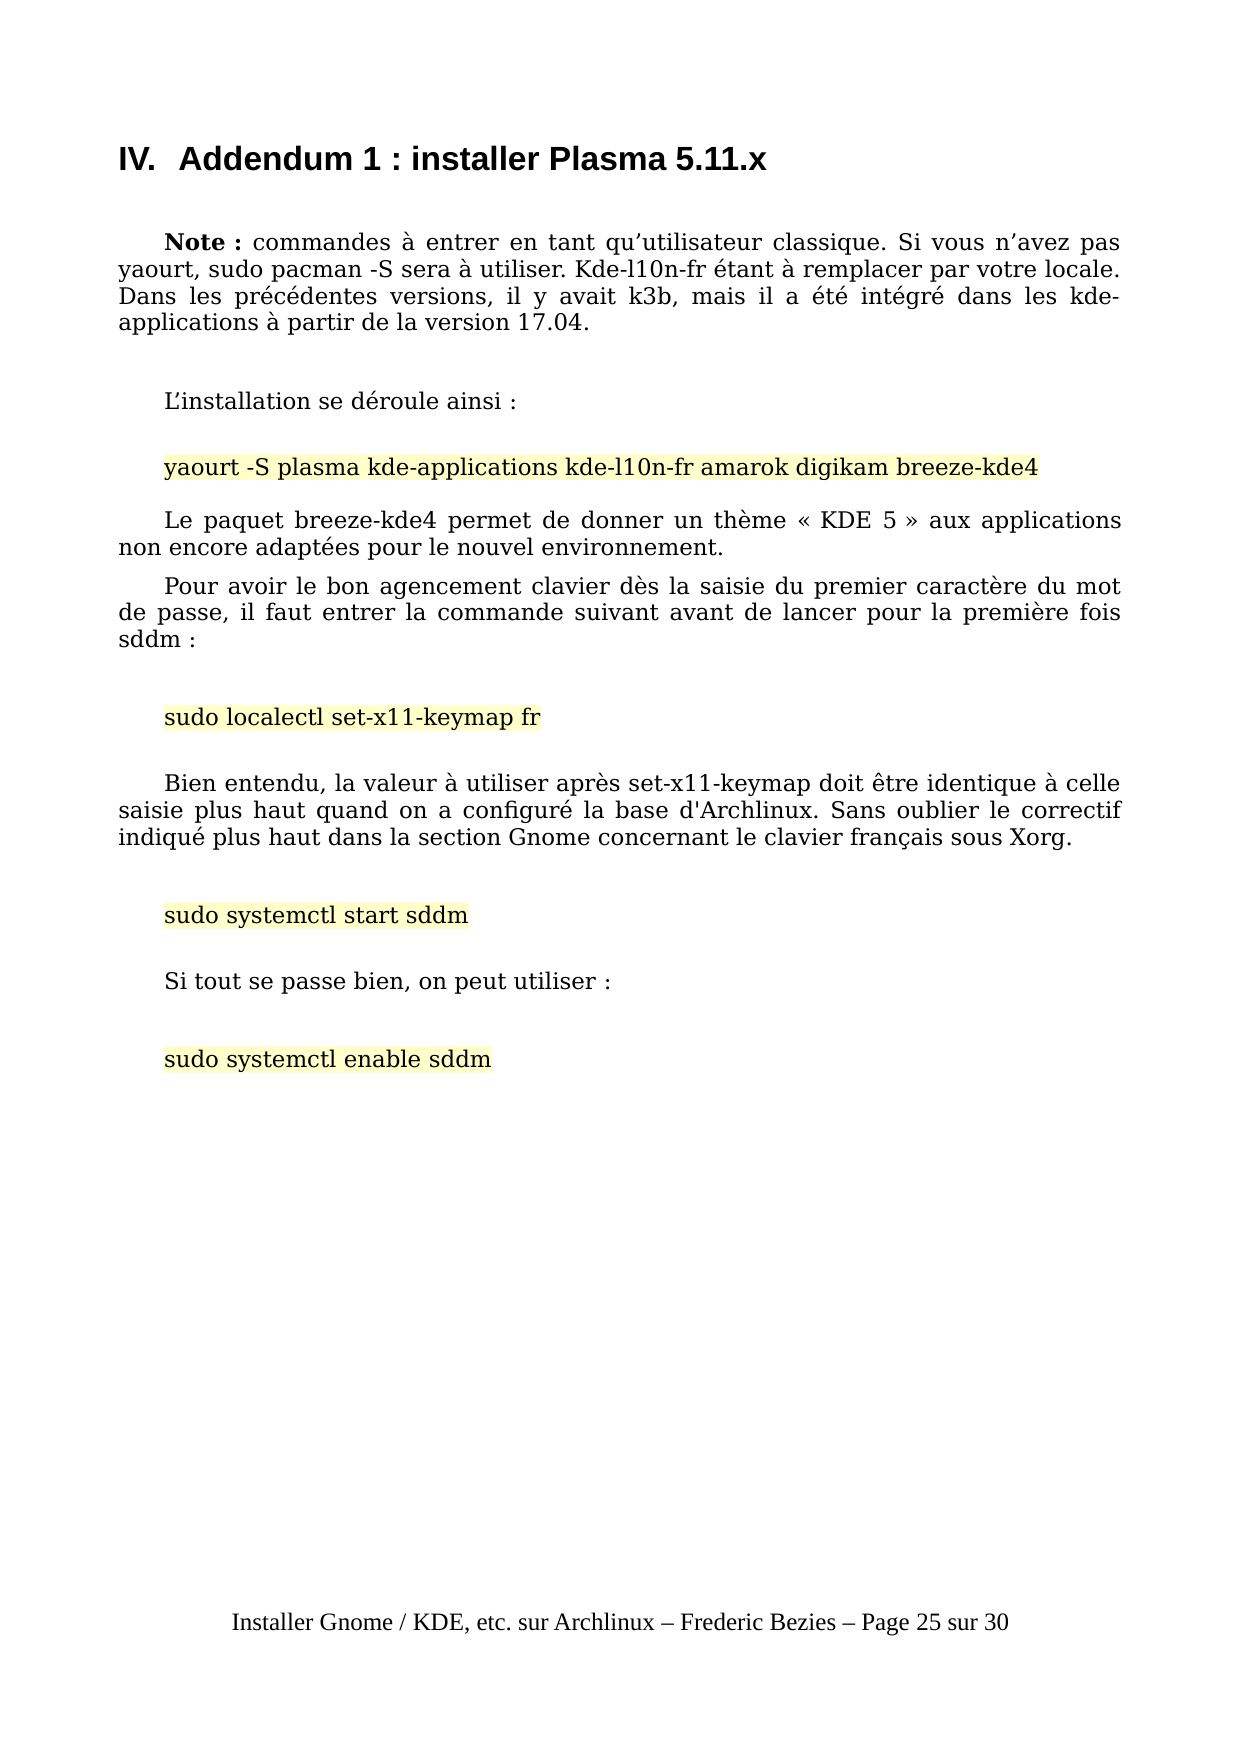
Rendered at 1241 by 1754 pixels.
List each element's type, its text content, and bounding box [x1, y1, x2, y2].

text Note : commandes à entrer en tant qu’utilisateur classique. Si vous n’avez pas yaourt, sudo pacman -S sera à utiliser. Kde-l10n-fr étant à remplacer par votre locale. Dans les précédentes versions, il y avait k3b, mais il a été intégré dans les kde-applications à partir de la version 17.04. [118, 229, 1122, 336]
text L’installation se déroule ainsi : [118, 388, 1122, 414]
text Le paquet breeze-kde4 permet de donner un thème « KDE 5 » aux applications non encore adaptées pour le nouvel environnement. [118, 507, 1122, 560]
text sudo systemctl start sddm [118, 902, 164, 929]
text Bien entendu, la valeur à utiliser après set-x11-keymap doit être identique à celle saisie plus haut quand on a configuré la base d'Archlinux. Sans oublier le correctif indiqué plus haut dans la section Gnome concernant le clavier français sous Xorg. [118, 770, 1122, 850]
text sudo systemctl enable sddm [118, 1046, 164, 1073]
text Pour avoir le bon agencement clavier dès la saisie du premier caractère du mot de passe, il faut entrer la commande suivant avant de lancer pour la première fois sddm : [118, 573, 1122, 653]
text yaourt -S plasma kde-applications kde-l10n-fr amarok digikam breeze-kde4 [1039, 454, 1122, 480]
text sudo systemctl start sddm [469, 902, 1122, 929]
subtitle Addendum 1 : installer Plasma 5.11.x [118, 139, 1122, 178]
text sudo localectl set-x11-keymap fr [118, 704, 1122, 731]
text Si tout se passe bien, on peut utiliser : [118, 968, 1122, 994]
text sudo systemctl enable sddm [492, 1046, 1122, 1073]
